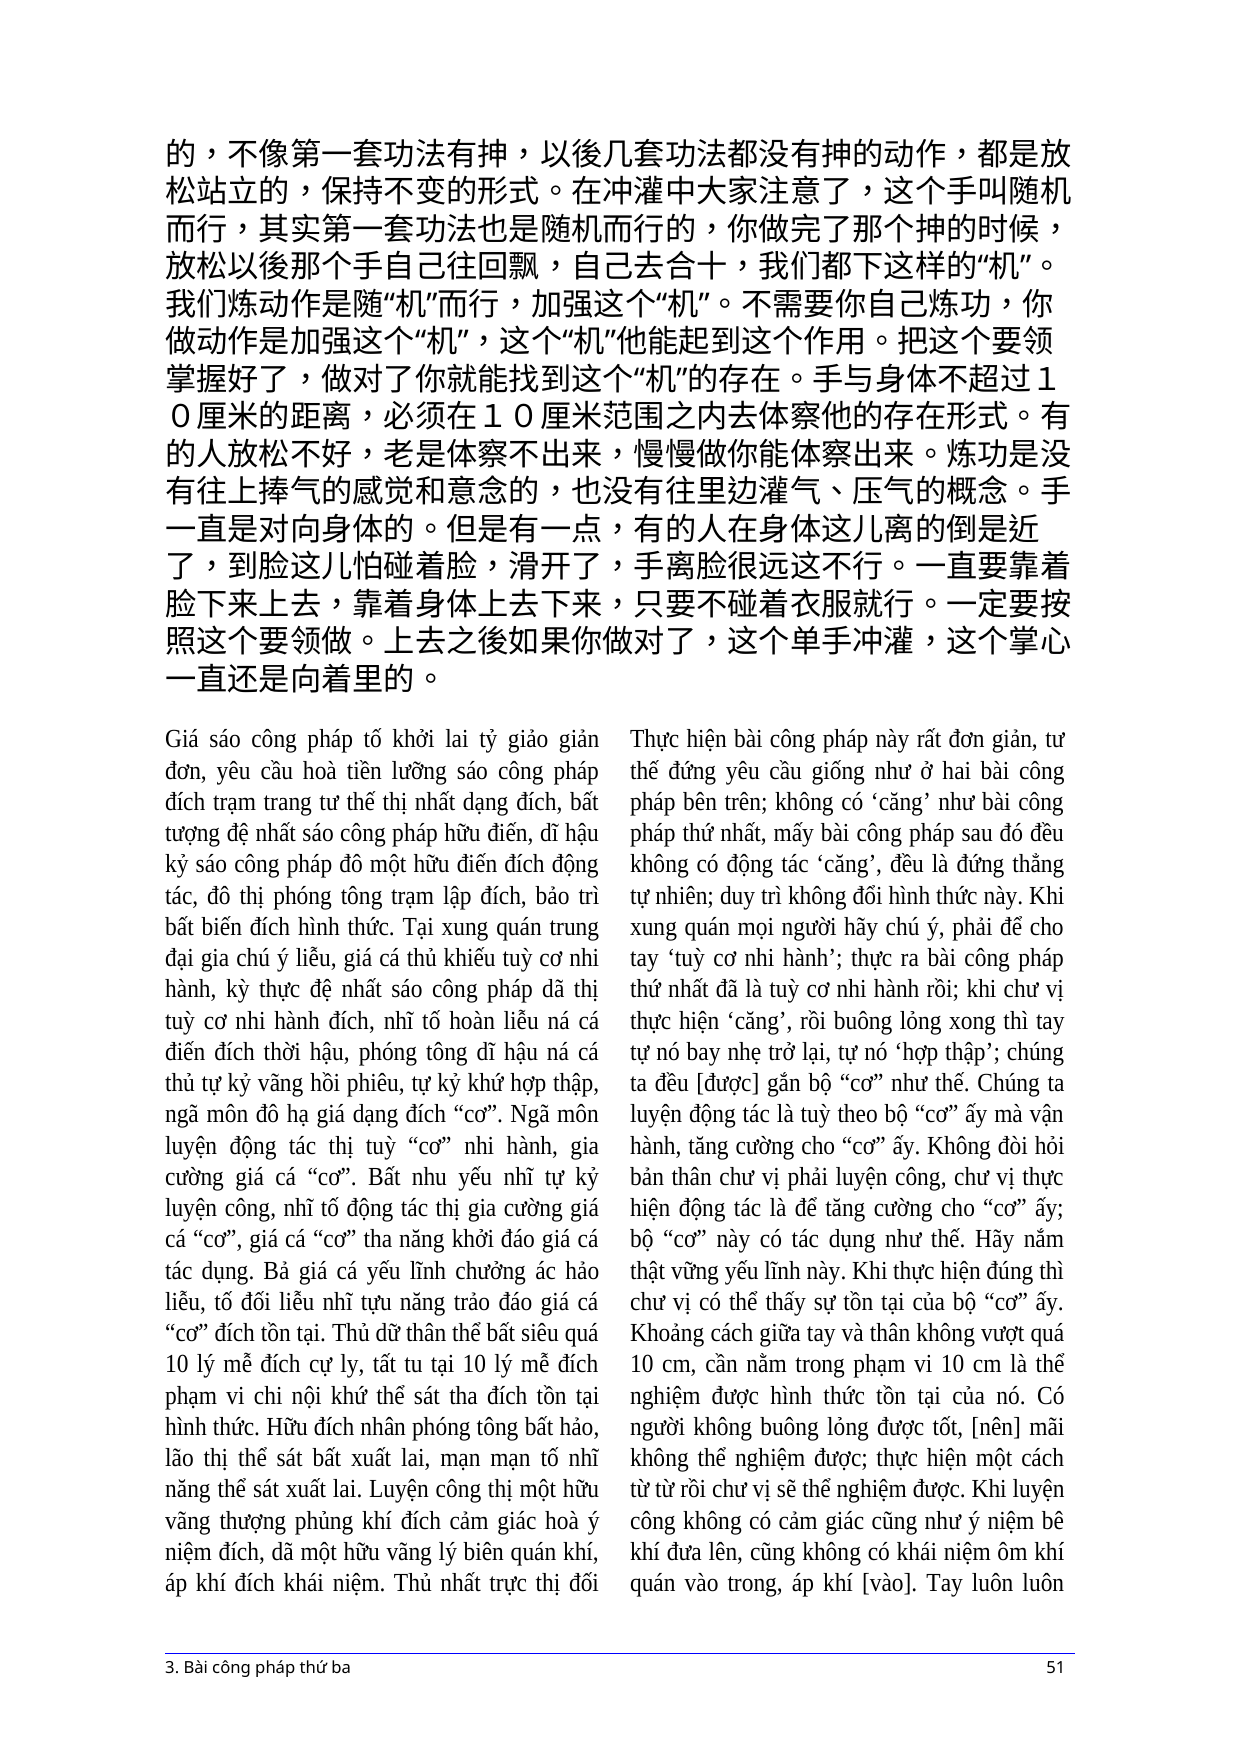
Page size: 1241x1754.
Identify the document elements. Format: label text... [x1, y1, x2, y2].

text 的，不像第一套功法有抻，以後几套功法都没有抻的动作，都是放松站立的，保持不变的形式。在冲灌中大家注意了，这个手叫随机而行，其实第一套功法也是随机而行的，你做完了那个抻的时候，放松以後那个手自己往回飘，自己去合十，我们都下这样的“机”。我们炼动作是随“机”而行，加强这个“机”。不需要你自己炼功，你做动作是加强这个“机”，这个“机”他能起到这个作用。把这个要领掌握好了，做对了你就能找到这个“机”的存在。手与身体不超过１０厘米的距离，必须在１０厘米范围之内去体察他的存在形式。有的人放松不好，老是体察不出来，慢慢做你能体察出来。炼功是没有往上捧气的感觉和意念的，也没有往里边灌气、压气的概念。手一直是对向身体的。但是有一点，有的人在身体这儿离的倒是近了，到脸这儿怕碰着脸，滑开了，手离脸很远这不行。一直要靠着脸下来上去，靠着身体上去下来，只要不碰着衣服就行。一定要按照这个要领做。上去之後如果你做对了，这个单手冲灌，这个掌心一直还是向着里的。 [165, 135, 1075, 697]
table_header Thực hiện bài công pháp này rất đơn giản, tư thế đứng yêu cầu giống như ở hai bài công pháp bên trên; không có ‘căng’ như bài công pháp thứ nhất, mấy bài công pháp sau đó đều không có động tác ‘căng’, đều là đứng thẳng tự nhiên; duy trì không đổi hình thức này. Khi xung quán mọi người hãy chú ý, phải để cho tay ‘tuỳ cơ nhi hành’; thực ra bài công pháp thứ nhất đã là tuỳ cơ nhi hành rồi; khi chư vị thực hiện ‘căng’, rồi buông lỏng xong thì tay tự nó bay nhẹ trở lại, tự nó ‘hợp thập’; chúng ta đều [được] gắn bộ “cơ” như thế. Chúng ta luyện động tác là tuỳ theo bộ “cơ” ấy mà vận hành, tăng cường cho “cơ” ấy. Không đòi hỏi bản thân chư vị phải luyện công, chư vị thực hiện động tác là để tăng cường cho “cơ” ấy; bộ “cơ” này có tác dụng như thế. Hãy nắm thật vững yếu lĩnh này. Khi thực hiện đúng thì chư vị có thể thấy sự tồn tại của bộ “cơ” ấy. Khoảng cách giữa tay và thân không vượt quá 10 cm, cần nằm trong phạm vi 10 cm là thể nghiệm được hình thức tồn tại của nó. Có người không buông lỏng được tốt, [nên] mãi không thể nghiệm được; thực hiện một cách từ từ rồi chư vị sẽ thể nghiệm được. Khi luyện công không có cảm giác cũng như ý niệm bê khí đưa lên, cũng không có khái niệm ôm khí quán vào trong, áp khí [vào]. Tay luôn luôn [615, 723, 1080, 1598]
table_header Giá sáo công pháp tố khởi lai tỷ giảo giản đơn, yêu cầu hoà tiền lưỡng sáo công pháp đích trạm trang tư thế thị nhất dạng đích, bất tượng đệ nhất sáo công pháp hữu điến, dĩ hậu kỷ sáo công pháp đô một hữu điến đích động tác, đô thị phóng tông trạm lập đích, bảo trì bất biến đích hình thức. Tại xung quán trung đại gia chú ý liễu, giá cá thủ khiếu tuỳ cơ nhi hành, kỳ thực đệ nhất sáo công pháp dã thị tuỳ cơ nhi hành đích, nhĩ tố hoàn liễu ná cá điến đích thời hậu, phóng tông dĩ hậu ná cá thủ tự kỷ vãng hồi phiêu, tự kỷ khứ hợp thập, ngã môn đô hạ giá dạng đích “cơ”. Ngã môn luyện động tác thị tuỳ “cơ” nhi hành, gia cường giá cá “cơ”. Bất nhu yếu nhĩ tự kỷ luyện công, nhĩ tố động tác thị gia cường giá cá “cơ”, giá cá “cơ” tha năng khởi đáo giá cá tác dụng. Bả giá cá yếu lĩnh chưởng ác hảo liễu, tố đối liễu nhĩ tựu năng trảo đáo giá cá “cơ” đích tồn tại. Thủ dữ thân thể bất siêu quá 10 lý mễ đích cự ly, tất tu tại 10 lý mễ đích phạm vi chi nội khứ thể sát tha đích tồn tại hình thức. Hữu đích nhân phóng tông bất hảo, lão thị thể sát bất xuất lai, mạn mạn tố nhĩ năng thể sát xuất lai. Luyện công thị một hữu vãng thượng phủng khí đích cảm giác hoà ý niệm đích, dã một hữu vãng lý biên quán khí, áp khí đích khái niệm. Thủ nhất trực thị đối [150, 723, 615, 1598]
